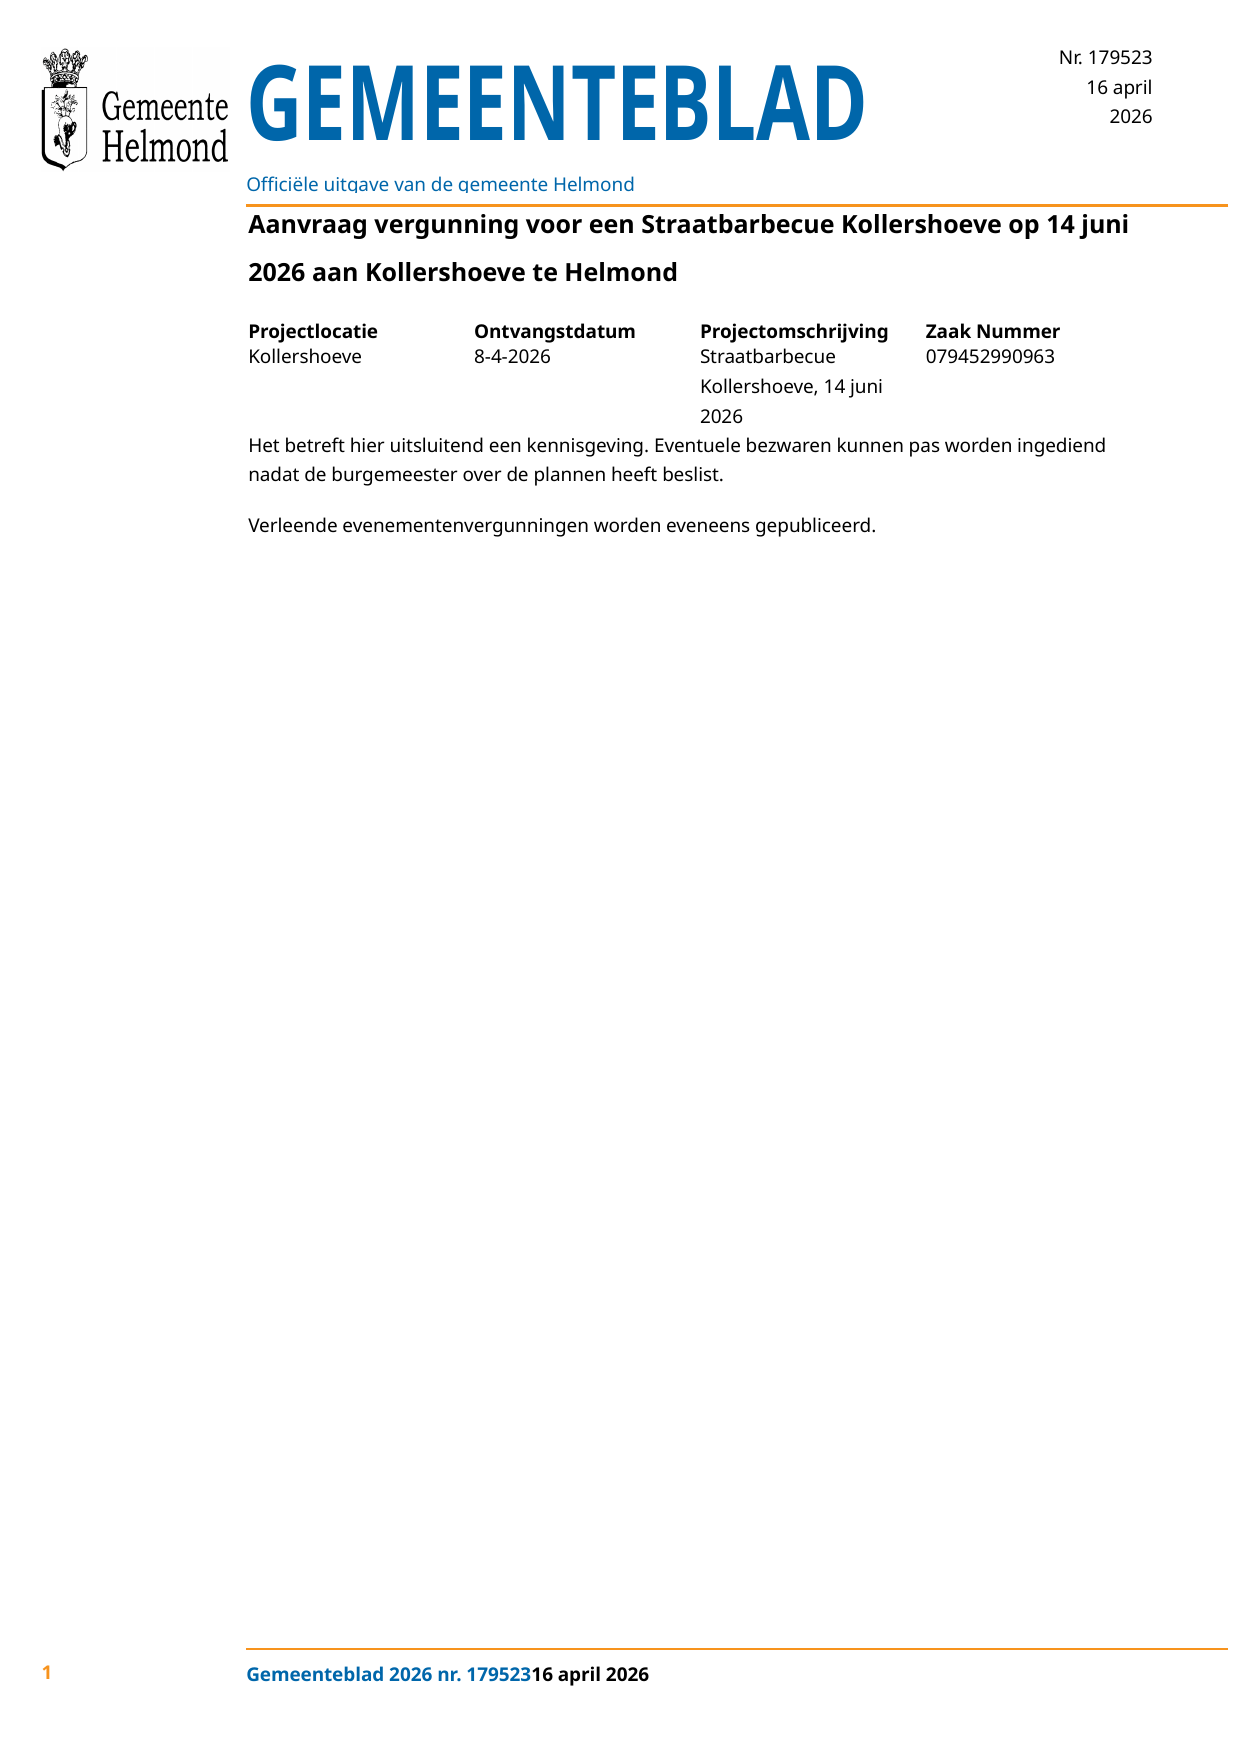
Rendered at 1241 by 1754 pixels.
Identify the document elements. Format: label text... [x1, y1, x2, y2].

text Verleende evenementenvergunningen worden eveneens gepubliceerd. [248, 512, 1152, 538]
text Het betreft hier uitsluitend een kennisgeving. Eventuele bezwaren kunnen pas worden ingediend nadat de burgemeester over de plannen heeft beslist. [248, 432, 1152, 487]
table_cell Kollershoeve [248, 344, 474, 429]
table_header Ontvangstdatum [474, 318, 700, 344]
table_header Zaak Nummer [926, 318, 1152, 344]
table_header Projectlocatie [248, 318, 474, 344]
table_cell Straatbarbecue Kollershoeve, 14 juni 2026 [700, 344, 926, 429]
table_cell 8-4-2026 [474, 344, 700, 429]
text Aanvraag vergunning voor een Straatbarbecue Kollershoeve op 14 juni 2026 aan Kollershoeve te Helmond [248, 207, 1152, 288]
picture [41, 47, 231, 172]
table_header Projectomschrijving [700, 318, 926, 344]
table_cell 079452990963 [926, 344, 1152, 429]
